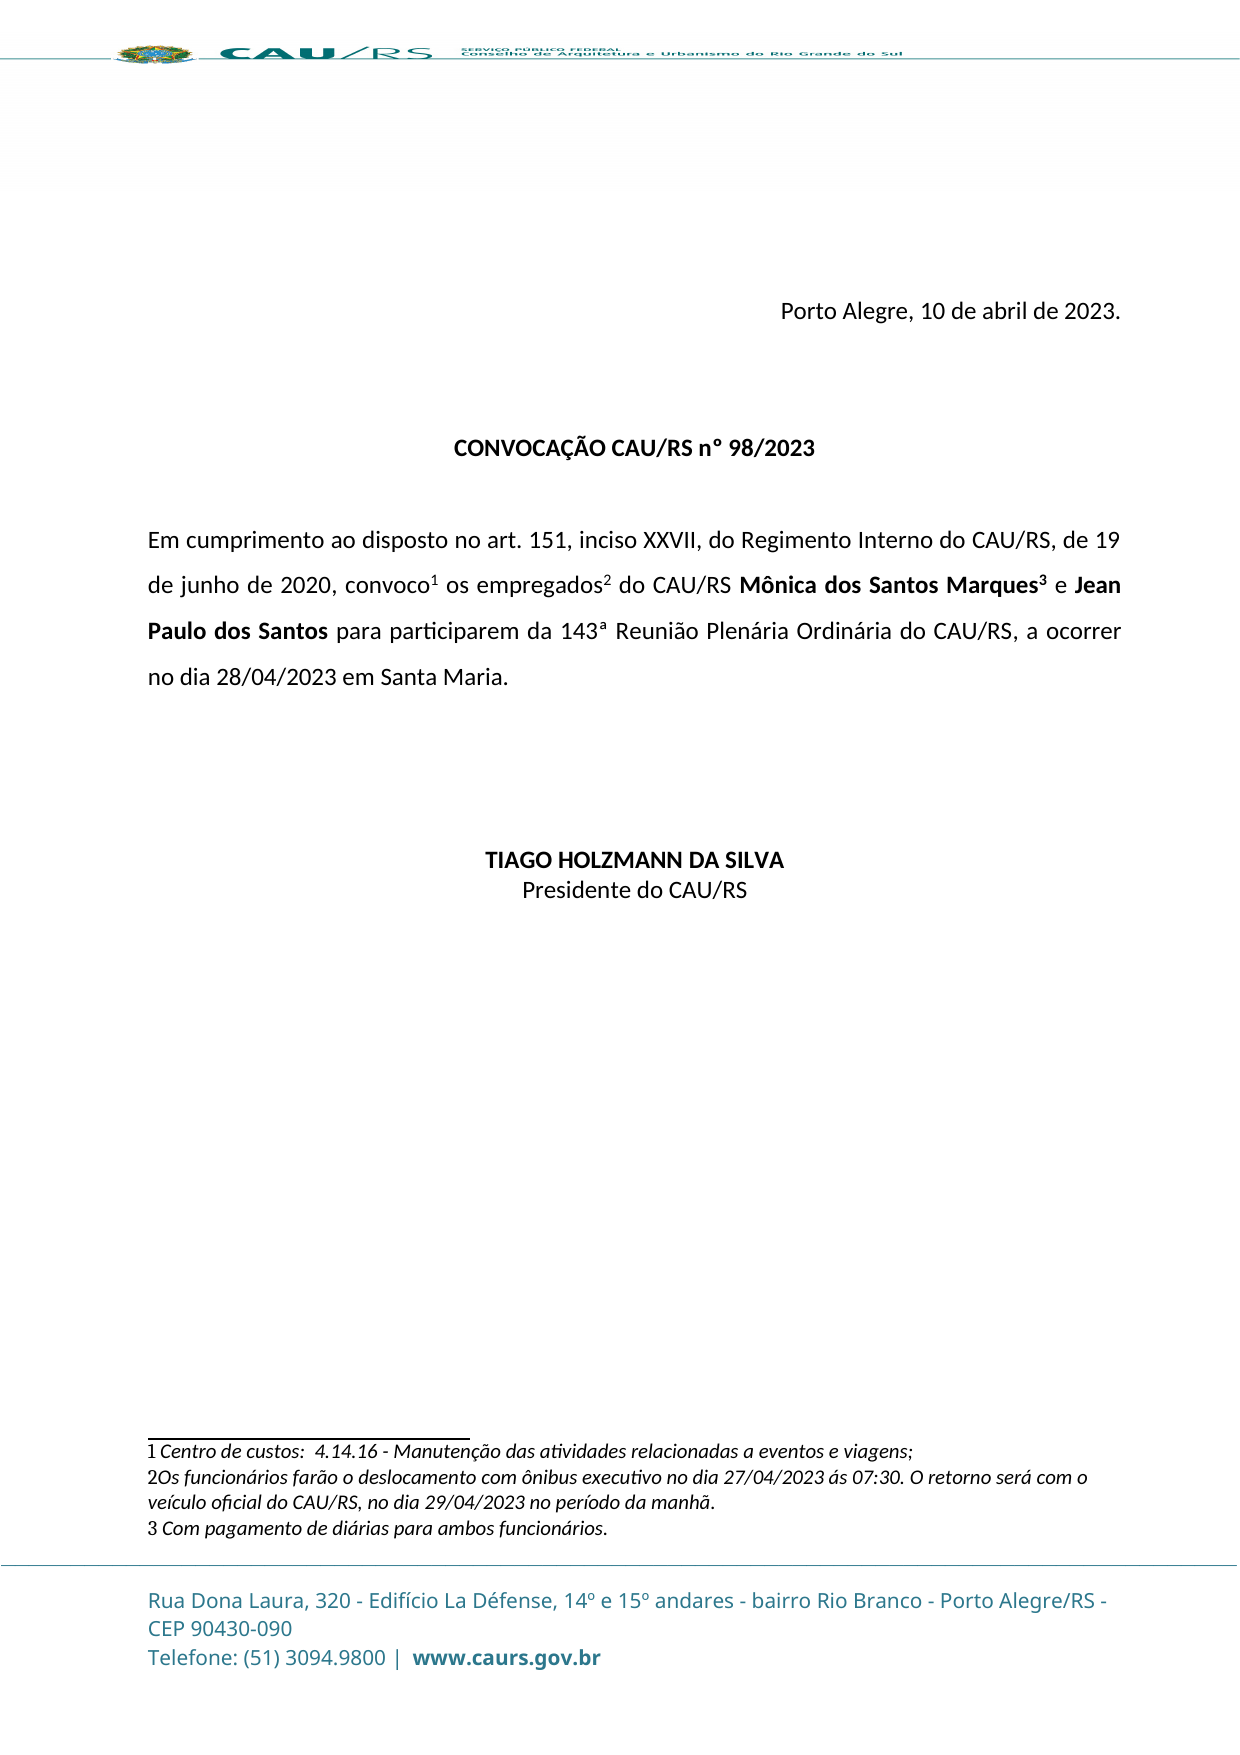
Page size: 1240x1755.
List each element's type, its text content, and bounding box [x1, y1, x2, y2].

text Presidente do CAU/RS [148, 874, 1121, 905]
text TIAGO HOLZMANN DA SILVA [148, 844, 1121, 874]
text Com pagamento de diárias para ambos funcionários. [148, 1515, 1121, 1540]
text Porto Alegre, 10 de abril de 2023. [148, 295, 1121, 326]
text Os funcionários farão o deslocamento com ônibus executivo no dia 27/04/2023 ás 07:30. O retorno será com o veículo oficial do CAU/RS, no dia 29/04/2023 no período da manhã. [148, 1464, 1121, 1515]
text Centro de custos: 4.14.16 - Manutenção das atividades relacionadas a eventos e viagens; [148, 1439, 1121, 1464]
text CONVOCAÇÃO CAU/RS nº 98/2023 [148, 432, 1121, 463]
text Em cumprimento ao disposto no art. 151, inciso XXVII, do Regimento Interno do CAU/RS, de 19 de junho de 2020, convoco os empregados do CAU/RS Mônica dos Santos Marques e Jean Paulo dos Santos para participarem da 143ª Reunião Plenária Ordinária do CAU/RS, a ocorrer no dia 28/04/2023 em Santa Maria. [148, 524, 1121, 692]
